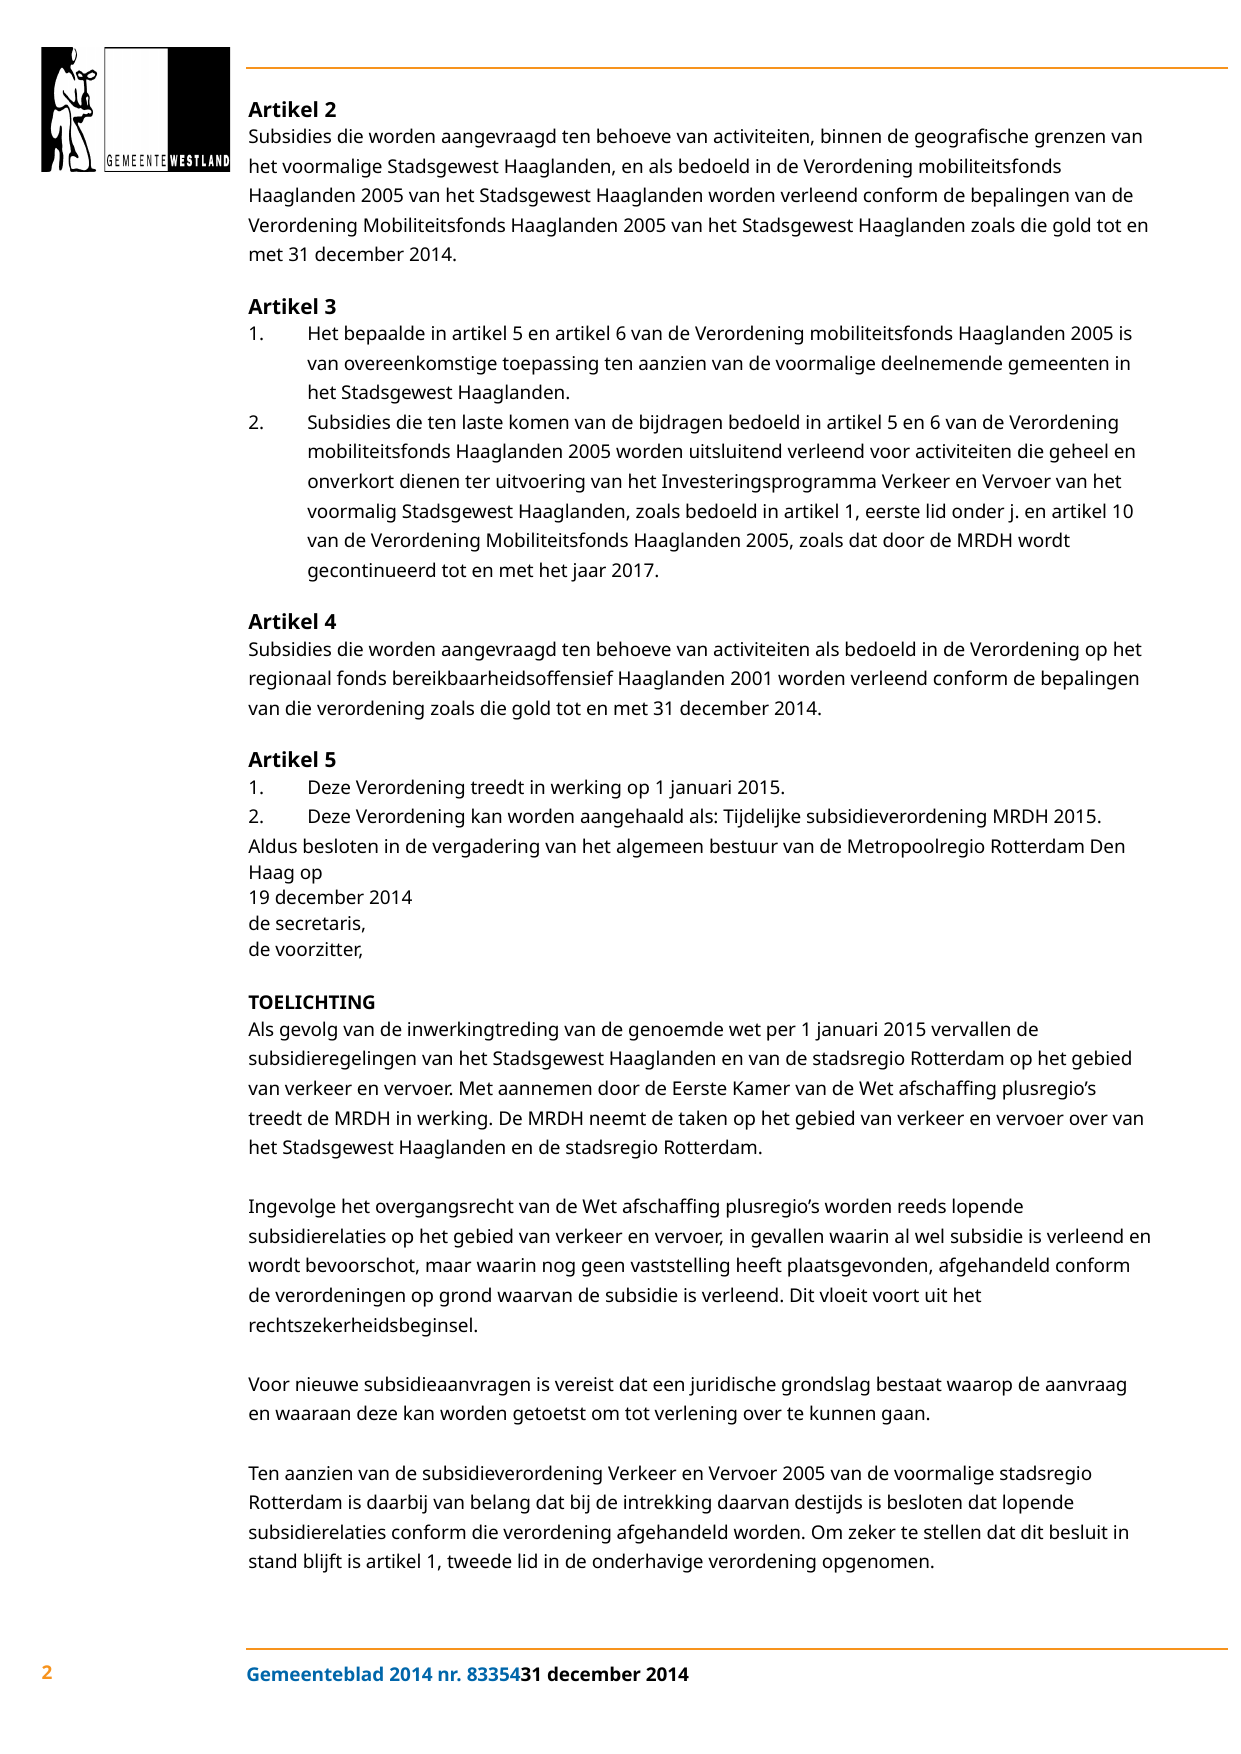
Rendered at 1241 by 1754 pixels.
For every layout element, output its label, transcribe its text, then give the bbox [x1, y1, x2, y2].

list Het bepaalde in artikel 5 en artikel 6 van de Verordening mobiliteitsfonds Haaglanden 2005 is van overeenkomstige toepassing ten aanzien van de voormalige deelnemende gemeenten in het Stadsgewest Haaglanden. [248, 320, 1152, 405]
text Artikel 3 [248, 292, 1152, 320]
list Deze Verordening treedt in werking op 1 januari 2015. [248, 774, 1152, 800]
text Voor nieuwe subsidieaanvragen is vereist dat een juridische grondslag bestaat waarop de aanvraag en waaraan deze kan worden getoetst om tot verlening over te kunnen gaan. [248, 1371, 1152, 1426]
text Artikel 2 [248, 95, 1152, 123]
text Artikel 4 [248, 607, 1152, 636]
text de secretaris, [248, 910, 1152, 936]
text Ten aanzien van de subsidieverordening Verkeer en Vervoer 2005 van de voormalige stadsregio Rotterdam is daarbij van belang dat bij de intrekking daarvan destijds is besloten dat lopende subsidierelaties conform die verordening afgehandeld worden. Om zeker te stellen dat dit besluit in stand blijft is artikel 1, tweede lid in de onderhavige verordening opgenomen. [248, 1460, 1152, 1574]
text 19 december 2014 [248, 884, 1152, 910]
list Deze Verordening kan worden aangehaald als: Tijdelijke subsidieverordening MRDH 2015. [248, 803, 1152, 829]
picture [41, 47, 231, 172]
text Subsidies die worden aangevraagd ten behoeve van activiteiten als bedoeld in de Verordening op het regionaal fonds bereikbaarheidsoffensief Haaglanden 2001 worden verleend conform de bepalingen van die verordening zoals die gold tot en met 31 december 2014. [248, 636, 1152, 721]
text Als gevolg van de inwerkingtreding van de genoemde wet per 1 januari 2015 vervallen de subsidieregelingen van het Stadsgewest Haaglanden en van de stadsregio Rotterdam op het gebied van verkeer en vervoer. Met aannemen door de Eerste Kamer van de Wet afschaffing plusregio’s treedt de MRDH in werking. De MRDH neemt de taken op het gebied van verkeer en vervoer over van het Stadsgewest Haaglanden en de stadsregio Rotterdam. [248, 1016, 1152, 1160]
text TOELICHTING [248, 987, 1152, 1016]
text Ingevolge het overgangsrecht van de Wet afschaffing plusregio’s worden reeds lopende subsidierelaties op het gebied van verkeer en vervoer, in gevallen waarin al wel subsidie is verleend en wordt bevoorschot, maar waarin nog geen vaststelling heeft plaatsgevonden, afgehandeld conform de verordeningen op grond waarvan de subsidie is verleend. Dit vloeit voort uit het rechtszekerheidsbeginsel. [248, 1193, 1152, 1337]
list Subsidies die ten laste komen van de bijdragen bedoeld in artikel 5 en 6 van de Verordening mobiliteitsfonds Haaglanden 2005 worden uitsluitend verleend voor activiteiten die geheel en onverkort dienen ter uitvoering van het Investeringsprogramma Verkeer en Vervoer van het voormalig Stadsgewest Haaglanden, zoals bedoeld in artikel 1, eerste lid onder j. en artikel 10 van de Verordening Mobiliteitsfonds Haaglanden 2005, zoals dat door de MRDH wordt gecontinueerd tot en met het jaar 2017. [248, 409, 1152, 583]
text Aldus besloten in de vergadering van het algemeen bestuur van de Metropoolregio Rotterdam Den Haag op [248, 833, 1152, 884]
text Subsidies die worden aangevraagd ten behoeve van activiteiten, binnen de geografische grenzen van het voormalige Stadsgewest Haaglanden, en als bedoeld in de Verordening mobiliteitsfonds Haaglanden 2005 van het Stadsgewest Haaglanden worden verleend conform de bepalingen van de Verordening Mobiliteitsfonds Haaglanden 2005 van het Stadsgewest Haaglanden zoals die gold tot en met 31 december 2014. [248, 123, 1152, 267]
text de voorzitter, [248, 936, 1152, 962]
text Artikel 5 [248, 746, 1152, 774]
